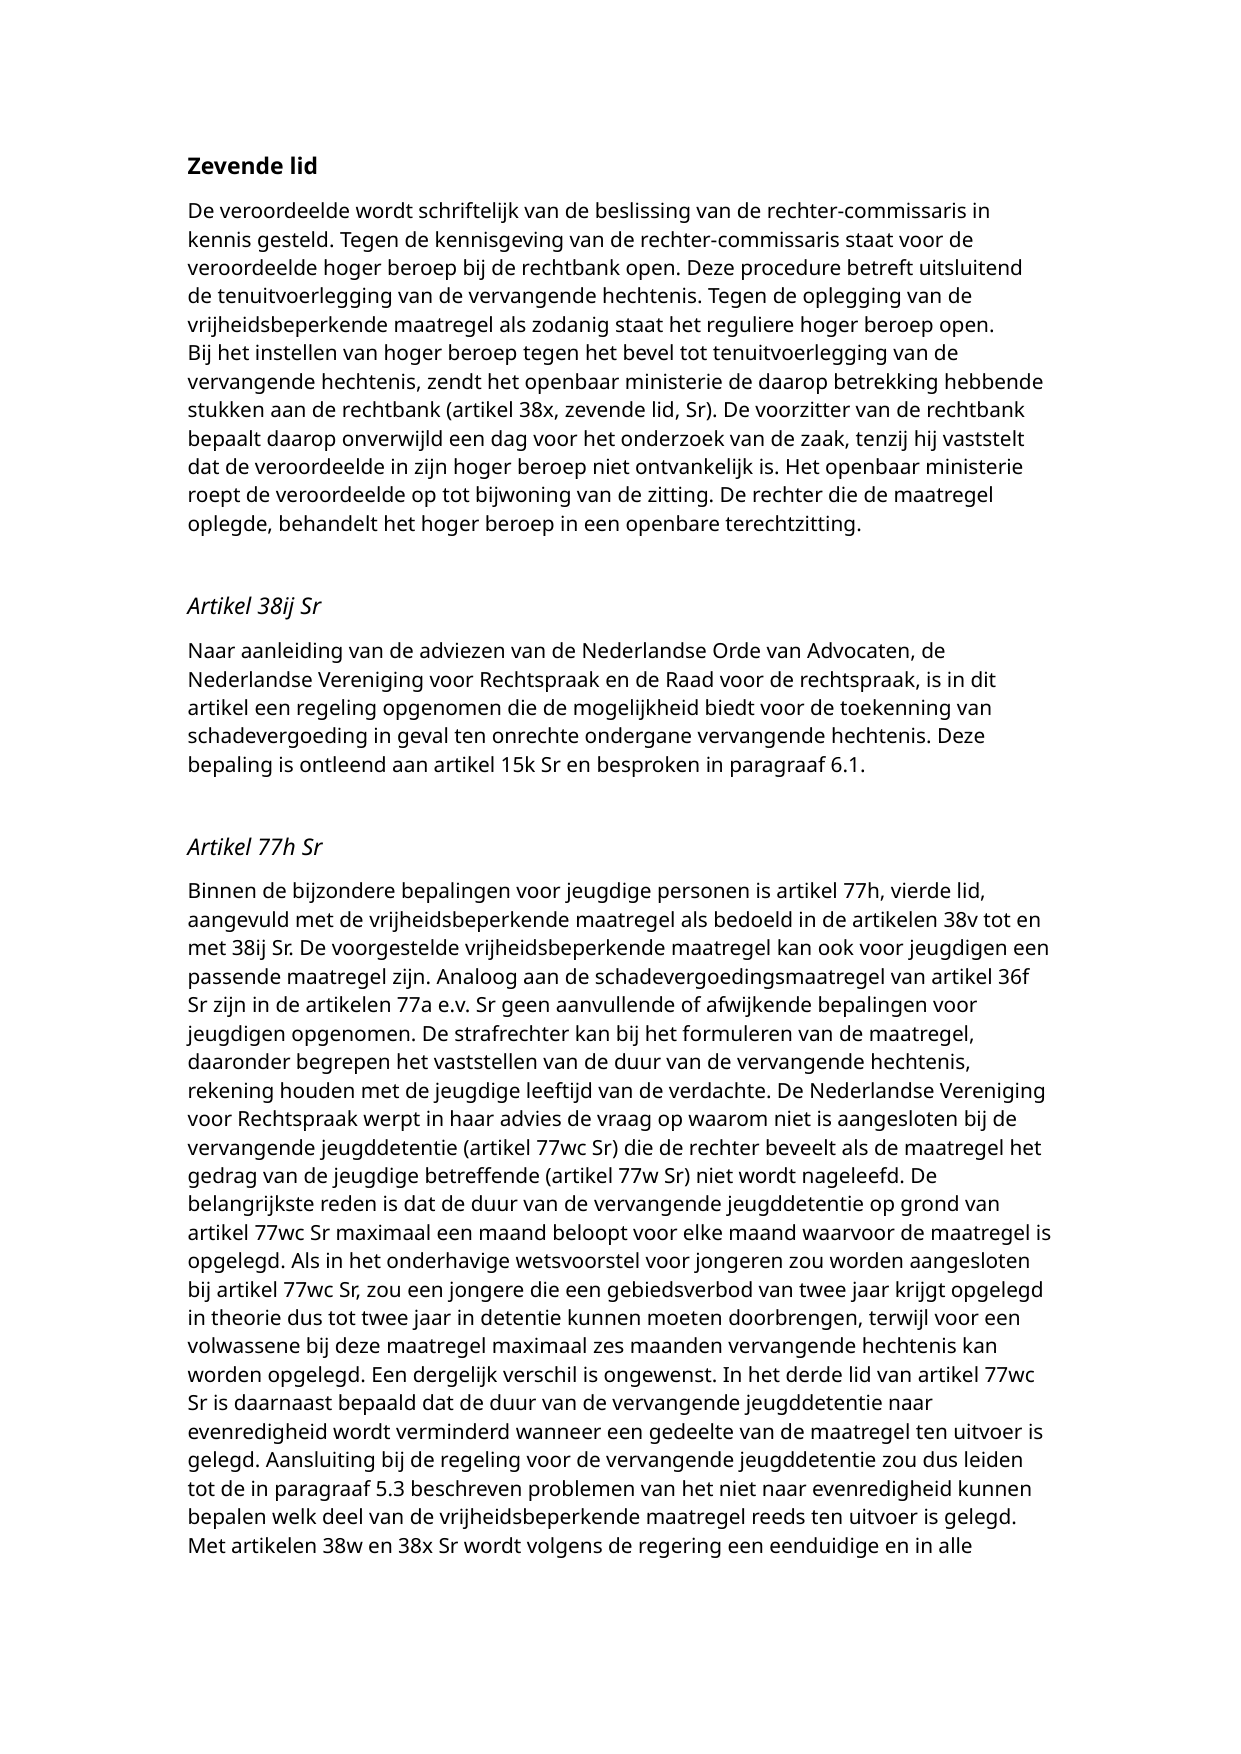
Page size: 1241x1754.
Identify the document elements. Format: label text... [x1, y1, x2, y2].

subtitle Artikel 38ij Sr [187, 590, 1053, 621]
text Bij het instellen van hoger beroep tegen het bevel tot tenuitvoerlegging van de vervangende hechtenis, zendt het openbaar ministerie de daarop betrekking hebbende stukken aan de rechtbank (artikel 38x, zevende lid, Sr). De voorzitter van de rechtbank bepaalt daarop onverwijld een dag voor het onderzoek van de zaak, tenzij hij vaststelt dat de veroordeelde in zijn hoger beroep niet ontvankelijk is. Het openbaar ministerie roept de veroordeelde op tot bijwoning van de zitting. De rechter die de maatregel oplegde, behandelt het hoger beroep in een openbare terechtzitting. [187, 338, 1053, 537]
subtitle Artikel 77h Sr [187, 830, 1053, 862]
subtitle Zevende lid [187, 150, 1053, 181]
text Naar aanleiding van de adviezen van de Nederlandse Orde van Advocaten, de Nederlandse Vereniging voor Rechtspraak en de Raad voor de rechtspraak, is in dit artikel een regeling opgenomen die de mogelijkheid biedt voor de toekenning van schadevergoeding in geval ten onrechte ondergane vervangende hechtenis. Deze bepaling is ontleend aan artikel 15k Sr en besproken in paragraaf 6.1. [187, 636, 1053, 778]
text De veroordeelde wordt schriftelijk van de beslissing van de rechter-commissaris in kennis gesteld. Tegen de kennisgeving van de rechter-commissaris staat voor de veroordeelde hoger beroep bij de rechtbank open. Deze procedure betreft uitsluitend de tenuitvoerlegging van de vervangende hechtenis. Tegen de oplegging van de vrijheidsbeperkende maatregel als zodanig staat het reguliere hoger beroep open. [187, 196, 1053, 338]
text Binnen de bijzondere bepalingen voor jeugdige personen is artikel 77h, vierde lid, aangevuld met de vrijheidsbeperkende maatregel als bedoeld in de artikelen 38v tot en met 38ij Sr. De voorgestelde vrijheidsbeperkende maatregel kan ook voor jeugdigen een passende maatregel zijn. Analoog aan de schadevergoedingsmaatregel van artikel 36f Sr zijn in de artikelen 77a e.v. Sr geen aanvullende of afwijkende bepalingen voor jeugdigen opgenomen. De strafrechter kan bij het formuleren van de maatregel, daaronder begrepen het vaststellen van de duur van de vervangende hechtenis, rekening houden met de jeugdige leeftijd van de verdachte. De Nederlandse Vereniging voor Rechtspraak werpt in haar advies de vraag op waarom niet is aangesloten bij de vervangende jeugddetentie (artikel 77wc Sr) die de rechter beveelt als de maatregel het gedrag van de jeugdige betreffende (artikel 77w Sr) niet wordt nageleefd. De belangrijkste reden is dat de duur van de vervangende jeugddetentie op grond van artikel 77wc Sr maximaal een maand beloopt voor elke maand waarvoor de maatregel is opgelegd. Als in het onderhavige wetsvoorstel voor jongeren zou worden aangesloten bij artikel 77wc Sr, zou een jongere die een gebiedsverbod van twee jaar krijgt opgelegd in theorie dus tot twee jaar in detentie kunnen moeten doorbrengen, terwijl voor een volwassene bij deze maatregel maximaal zes maanden vervangende hechtenis kan worden opgelegd. Een dergelijk verschil is ongewenst. In het derde lid van artikel 77wc Sr is daarnaast bepaald dat de duur van de vervangende jeugddetentie naar evenredigheid wordt verminderd wanneer een gedeelte van de maatregel ten uitvoer is gelegd. Aansluiting bij de regeling voor de vervangende jeugddetentie zou dus leiden tot de in paragraaf 5.3 beschreven problemen van het niet naar evenredigheid kunnen bepalen welk deel van de vrijheidsbeperkende maatregel reeds ten uitvoer is gelegd. Met artikelen 38w en 38x Sr wordt volgens de regering een eenduidige en in alle [187, 877, 1053, 1559]
